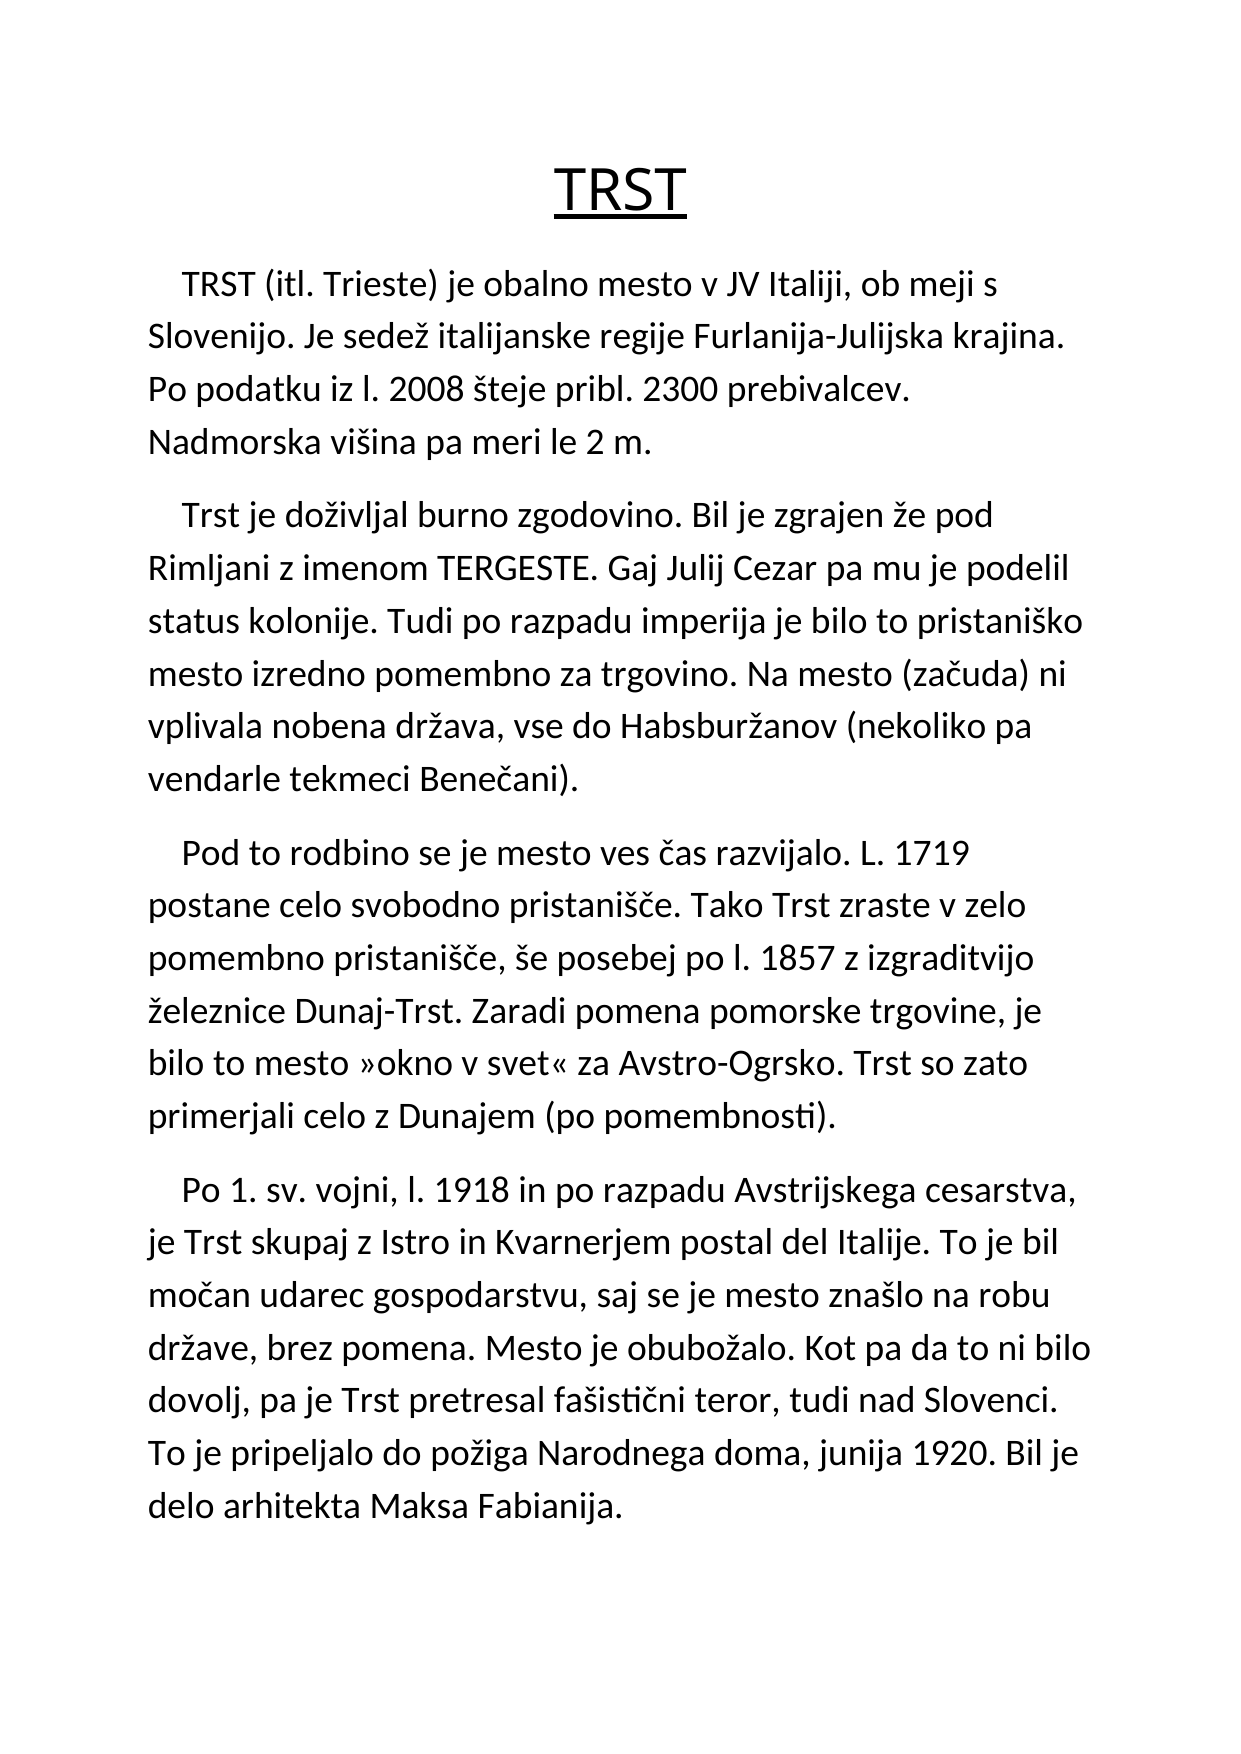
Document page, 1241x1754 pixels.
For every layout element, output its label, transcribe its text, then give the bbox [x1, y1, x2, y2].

text TRST [148, 148, 1093, 227]
text Trst je doživljal burno zgodovino. Bil je zgrajen že pod Rimljani z imenom TERGESTE. Gaj Julij Cezar pa mu je podelil status kolonije. Tudi po razpadu imperija je bilo to pristaniško mesto izredno pomembno za trgovino. Na mesto (začuda) ni vplivala nobena država, vse do Habsburžanov (nekoliko pa vendarle tekmeci Benečani). [148, 491, 1093, 801]
text Po 1. sv. vojni, l. 1918 in po razpadu Avstrijskega cesarstva, je Trst skupaj z Istro in Kvarnerjem postal del Italije. To je bil močan udarec gospodarstvu, saj se je mesto znašlo na robu države, brez pomena. Mesto je obubožalo. Kot pa da to ni bilo dovolj, pa je Trst pretresal fašistični teror, tudi nad Slovenci. To je pripeljalo do požiga Narodnega doma, junija 1920. Bil je delo arhitekta Maksa Fabianija. [148, 1166, 1093, 1528]
text TRST (itl. Trieste) je obalno mesto v JV Italiji, ob meji s Slovenijo. Je sedež italijanske regije Furlanija-Julijska krajina. Po podatku iz l. 2008 šteje pribl. 2300 prebivalcev. Nadmorska višina pa meri le 2 m. [148, 260, 1093, 464]
text Pod to rodbino se je mesto ves čas razvijalo. L. 1719 postane celo svobodno pristanišče. Tako Trst zraste v zelo pomembno pristanišče, še posebej po l. 1857 z izgraditvijo železnice Dunaj-Trst. Zaradi pomena pomorske trgovine, je bilo to mesto »okno v svet« za Avstro-Ogrsko. Trst so zato primerjali celo z Dunajem (po pomembnosti). [148, 828, 1093, 1138]
